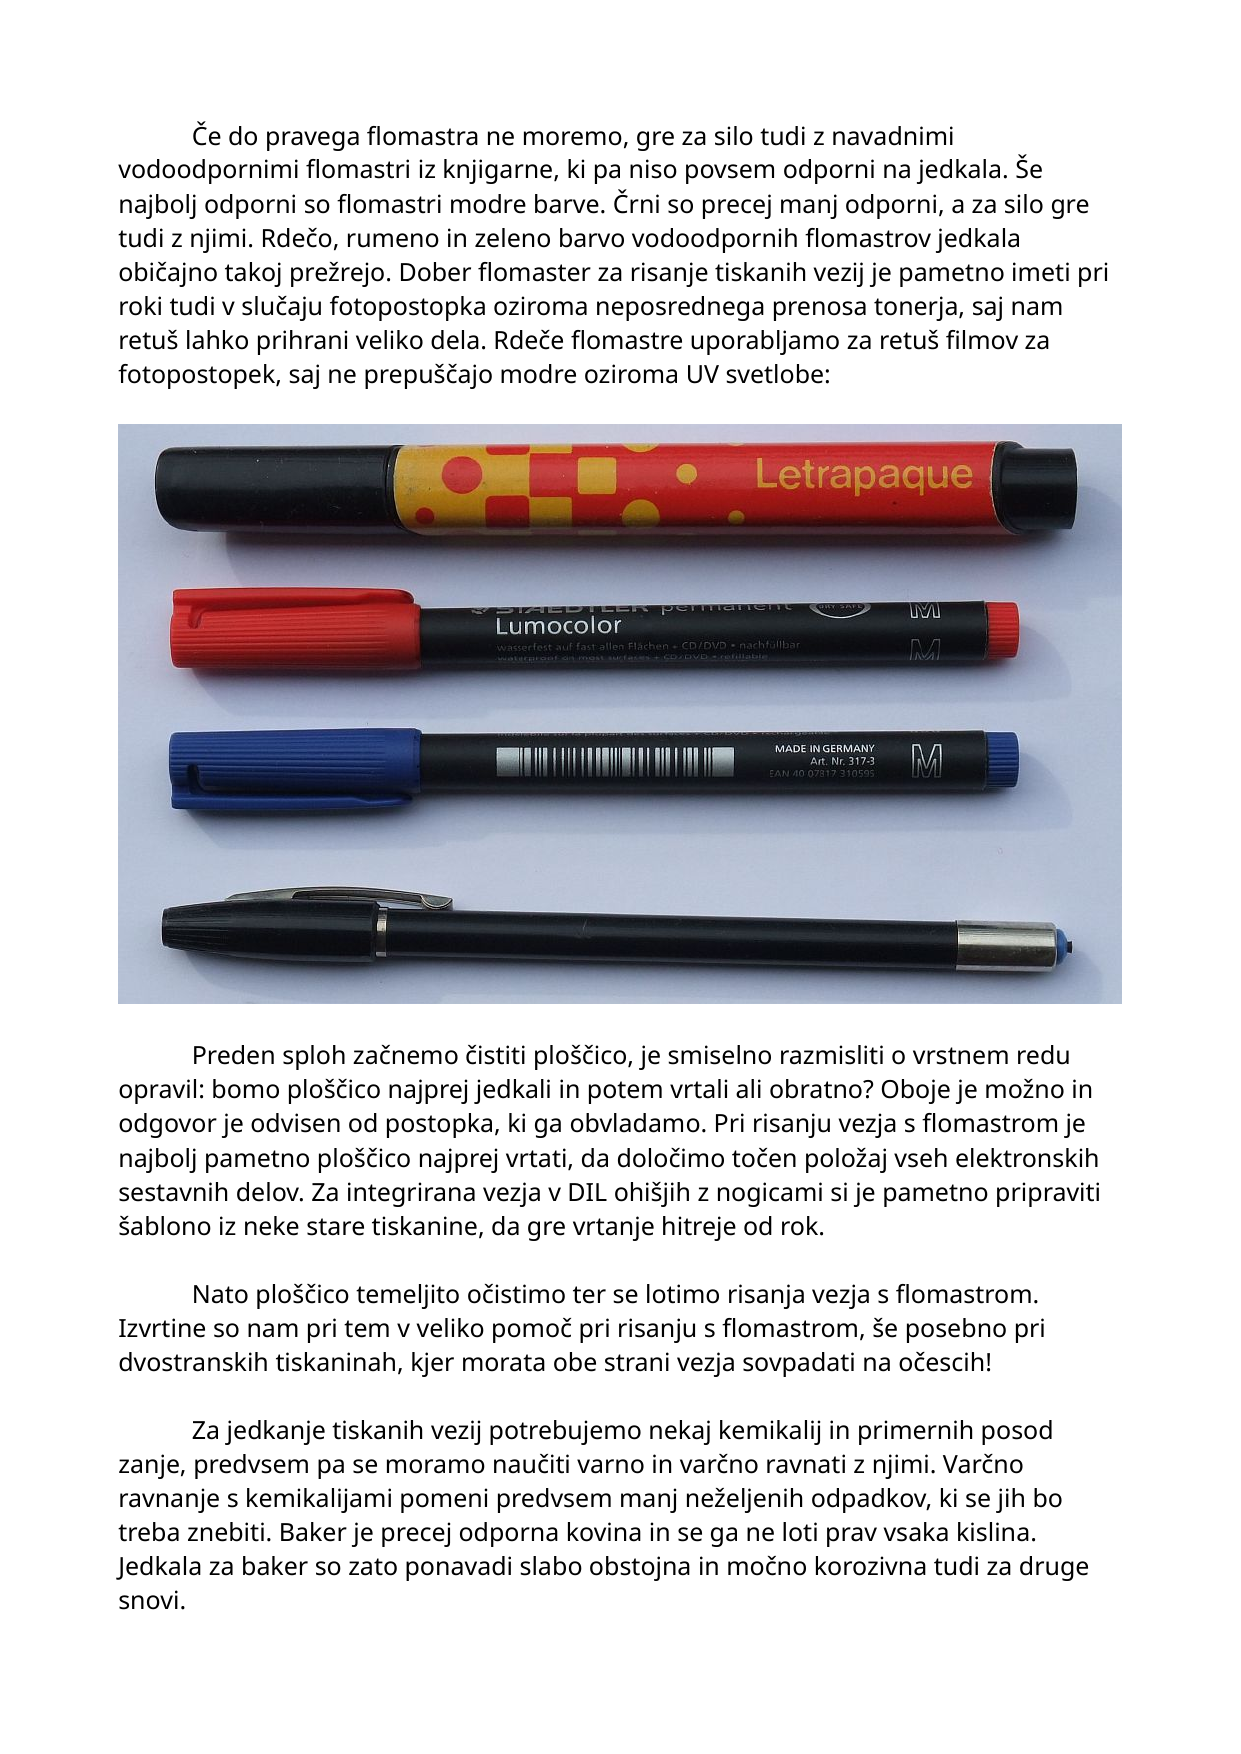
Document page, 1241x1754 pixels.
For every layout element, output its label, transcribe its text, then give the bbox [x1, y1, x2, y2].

text Nato ploščico temeljito očistimo ter se lotimo risanja vezja s flomastrom. Izvrtine so nam pri tem v veliko pomoč pri risanju s flomastrom, še posebno pri dvostranskih tiskaninah, kjer morata obe strani vezja sovpadati na očescih! [118, 1276, 1122, 1379]
text Če do pravega flomastra ne moremo, gre za silo tudi z navadnimi vodoodpornimi flomastri iz knjigarne, ki pa niso povsem odporni na jedkala. Še najbolj odporni so flomastri modre barve. Črni so precej manj odporni, a za silo gre tudi z njimi. Rdečo, rumeno in zeleno barvo vodoodpornih flomastrov jedkala običajno takoj prežrejo. Dober flomaster za risanje tiskanih vezij je pametno imeti pri roki tudi v slučaju fotopostopka oziroma neposrednega prenosa tonerja, saj nam retuš lahko prihrani veliko dela. Rdeče flomastre uporabljamo za retuš filmov za fotopostopek, saj ne prepuščajo modre oziroma UV svetlobe: [118, 118, 1122, 391]
text Za jedkanje tiskanih vezij potrebujemo nekaj kemikalij in primernih posod zanje, predvsem pa se moramo naučiti varno in varčno ravnati z njimi. Varčno ravnanje s kemikalijami pomeni predvsem manj neželjenih odpadkov, ki se jih bo treba znebiti. Baker je precej odporna kovina in se ga ne loti prav vsaka kislina. Jedkala za baker so zato ponavadi slabo obstojna in močno korozivna tudi za druge snovi. [118, 1413, 1122, 1617]
picture [118, 424, 1122, 1004]
text Preden sploh začnemo čistiti ploščico, je smiselno razmisliti o vrstnem redu opravil: bomo ploščico najprej jedkali in potem vrtali ali obratno? Oboje je možno in odgovor je odvisen od postopka, ki ga obvladamo. Pri risanju vezja s flomastrom je najbolj pametno ploščico najprej vrtati, da določimo točen položaj vseh elektronskih sestavnih delov. Za integrirana vezja v DIL ohišjih z nogicami si je pametno pripraviti šablono iz neke stare tiskanine, da gre vrtanje hitreje od rok. [118, 1038, 1122, 1242]
